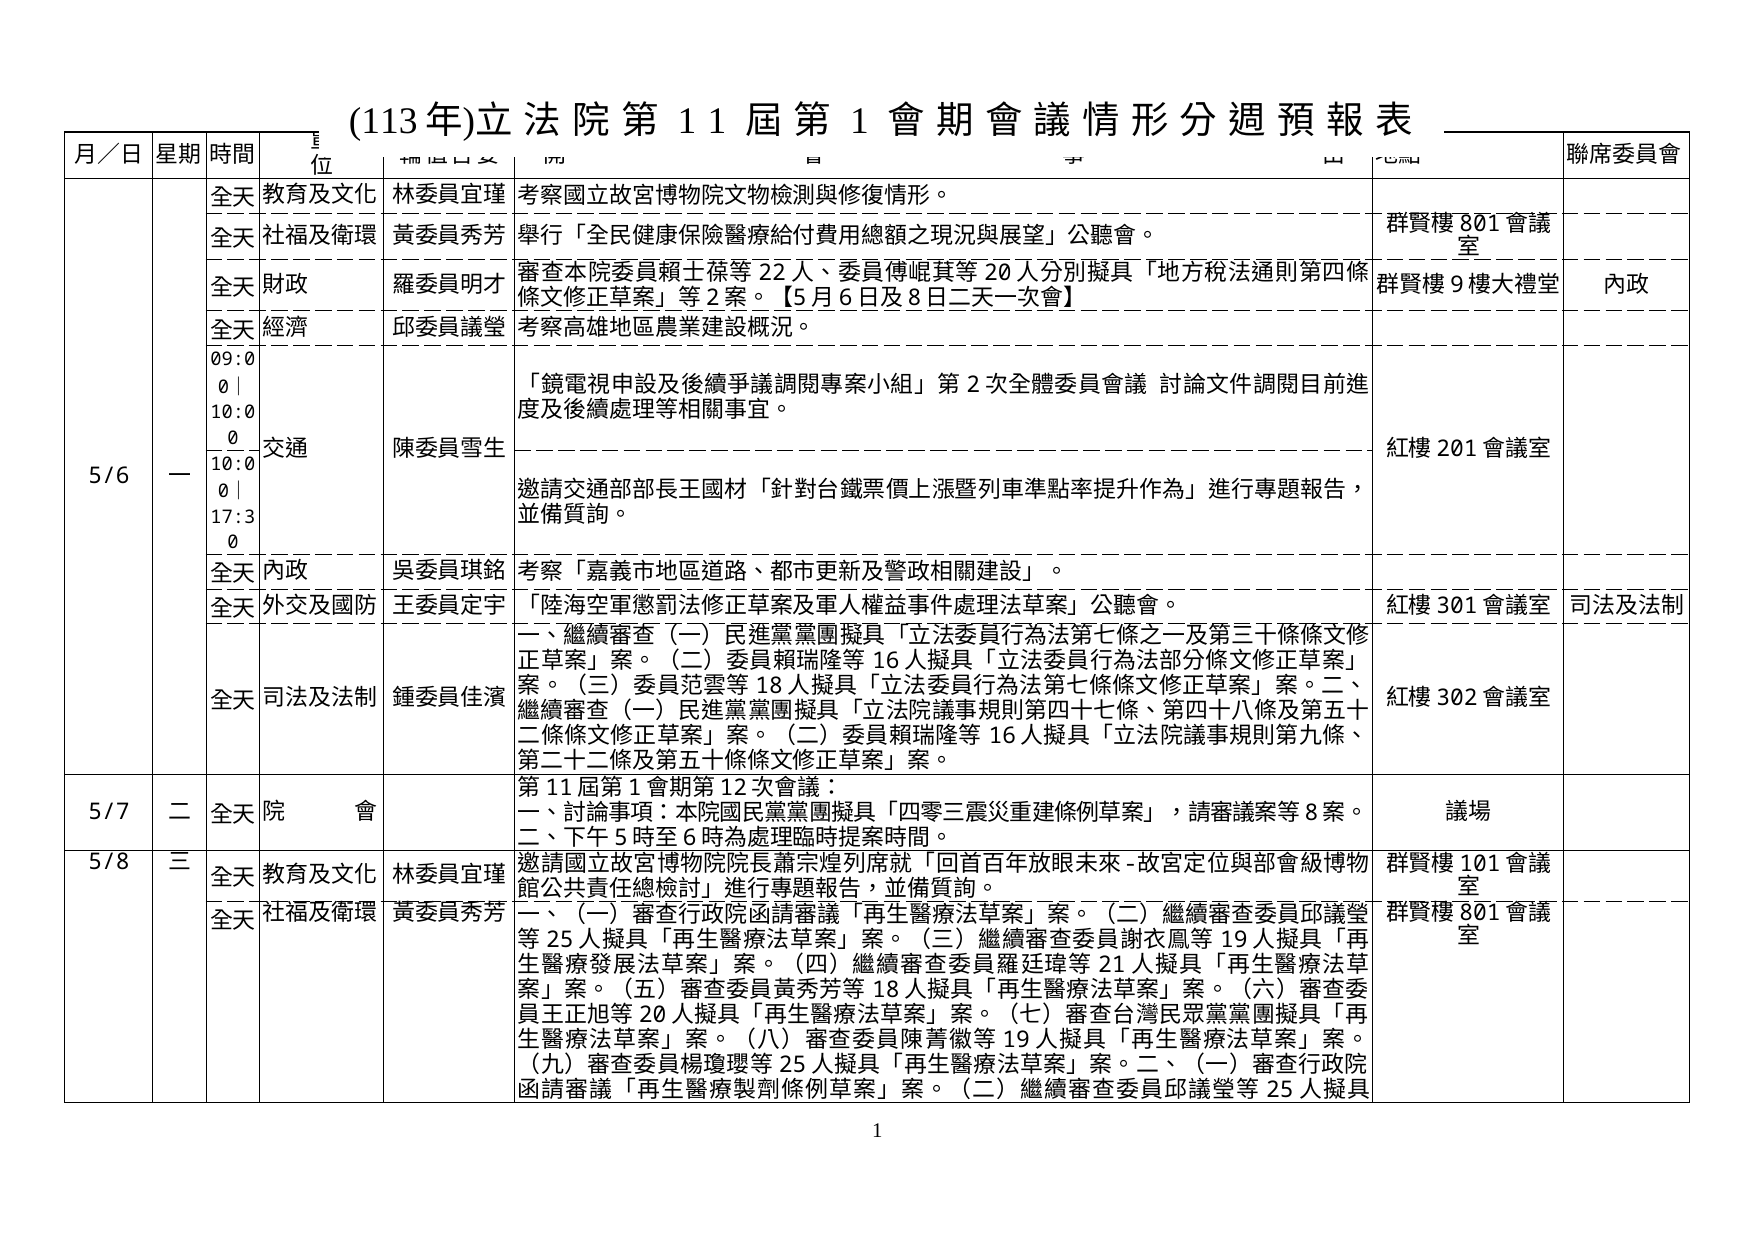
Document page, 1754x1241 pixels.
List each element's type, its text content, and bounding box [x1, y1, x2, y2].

table_cell 陳委員雪生 [384, 345, 514, 554]
table_cell 一、繼續審查（一）民進黨黨團擬具「立法委員行為法第七條之一及第三十條條文修正草案」案。（二）委員賴瑞隆等16人擬具「立法委員行為法部分條文修正草案」案。（三）委員范雲等18人擬具「立法委員行為法第七條條文修正草案」案。二、繼續審查（一）民進黨黨團擬具「立法院議事規則第四十七條、第四十八條及第五十二條條文修正草案」案。（二）委員賴瑞隆等16人擬具「立法院議事規則第九條、第二十二條及第五十條條文修正草案」案。 [515, 623, 1372, 774]
table_cell [1373, 554, 1563, 588]
table_cell 邀請國立故宮博物院院長蕭宗煌列席就「回首百年放眼未來-故宮定位與部會級博物館公共責任總檢討」進行專題報告，並備質詢。 [515, 851, 1372, 901]
table_cell 吳委員琪銘 [384, 554, 514, 588]
table_cell 全天 [207, 179, 259, 212]
table_cell 10:00｜17:30 [207, 450, 259, 554]
table_cell 內政 [1564, 259, 1689, 310]
table_cell 教育及文化 [260, 179, 383, 212]
table_cell [1564, 345, 1689, 554]
table_cell [1564, 851, 1689, 901]
table_cell 考察國立故宮博物院文物檢測與修復情形。 [515, 179, 1372, 212]
table_cell 紅樓302會議室 [1373, 623, 1563, 774]
table_cell 司法及法制 [260, 623, 383, 774]
table_cell 院 會 [260, 775, 383, 850]
table_cell 內政 [260, 554, 383, 588]
table_header 時間 [207, 133, 259, 178]
table_cell [1564, 213, 1689, 259]
table_cell 黃委員秀芳 [384, 901, 514, 1102]
table_cell 三 [153, 851, 206, 1102]
table_cell [1564, 775, 1689, 850]
table_cell 舉行「全民健康保險醫療給付費用總額之現況與展望」公聽會。 [515, 213, 1372, 259]
table_cell 一 [153, 179, 206, 774]
table_header 星期 [153, 133, 206, 178]
table_cell 群賢樓9樓大禮堂 [1373, 259, 1563, 310]
table_cell 林委員宜瑾 [384, 851, 514, 901]
table_cell 全天 [207, 259, 259, 310]
table_cell [1373, 179, 1563, 212]
table_cell 黃委員秀芳 [384, 213, 514, 259]
table_cell 「鏡電視申設及後續爭議調閱專案小組」第2次全體委員會議 討論文件調閱目前進度及後續處理等相關事宜。 [515, 345, 1372, 449]
table_cell 王委員定宇 [384, 589, 514, 623]
table_cell [1564, 310, 1689, 345]
table_cell 社福及衛環 [260, 213, 383, 259]
table_cell 全天 [207, 901, 259, 1102]
table_header [384, 157, 514, 178]
table_cell 教育及文化 [260, 851, 383, 901]
text (113年)立法院第11屆第1會期會議情形分週預報表 [334, 90, 1429, 144]
table_cell 交通 [260, 345, 383, 554]
table_header [515, 157, 1372, 178]
table_cell 財政 [260, 259, 383, 310]
table_cell 全天 [207, 213, 259, 259]
table_cell 司法及法制 [1564, 589, 1689, 623]
table_cell 羅委員明才 [384, 259, 514, 310]
table_cell [384, 775, 514, 850]
table_cell 「陸海空軍懲罰法修正草案及軍人權益事件處理法草案」公聽會。 [515, 589, 1372, 623]
table_cell 全天 [207, 589, 259, 623]
table_cell 全天 [207, 554, 259, 588]
table_cell 5/7 [65, 775, 152, 850]
table_cell 5/6 [65, 179, 152, 774]
table_cell 邀請交通部部長王國材「針對台鐵票價上漲暨列車準點率提升作為」進行專題報告，並備質詢。 [515, 450, 1372, 554]
table_cell [1564, 554, 1689, 588]
table_header 單 位 [260, 133, 383, 178]
table_cell 邱委員議瑩 [384, 310, 514, 345]
table_cell 09:00｜10:00 [207, 345, 259, 449]
table_cell 考察高雄地區農業建設概況。 [515, 310, 1372, 345]
table_cell 紅樓201會議室 [1373, 345, 1563, 554]
table_cell 審查本院委員賴士葆等22人、委員傅崐萁等20人分別擬具「地方稅法通則第四條條文修正草案」等2案。【5月6日及8日二天一次會】 [515, 259, 1372, 310]
table_cell 議場 [1373, 775, 1563, 850]
table_cell [1373, 310, 1563, 345]
table_cell 第11屆第1會期第12次會議： 一、討論事項：本院國民黨黨團擬具「四零三震災重建條例草案」，請審議案等8案。 二、下午5時至6時為處理臨時提案時間。 [515, 775, 1372, 850]
table_cell 5/8 [65, 851, 152, 1102]
table_cell 全天 [207, 775, 259, 850]
table_cell 林委員宜瑾 [384, 179, 514, 212]
table_cell [1564, 623, 1689, 774]
table_cell 外交及國防 [260, 589, 383, 623]
table_header 地點 [1373, 133, 1563, 178]
table_cell 經濟 [260, 310, 383, 345]
table_cell [1564, 179, 1689, 212]
table_cell 全天 [207, 623, 259, 774]
table_cell 考察「嘉義市地區道路、都市更新及警政相關建設」。 [515, 554, 1372, 588]
table_cell 群賢樓101會議室 [1373, 851, 1563, 901]
table_cell 一、（一）審查行政院函請審議「再生醫療法草案」案。（二）繼續審查委員邱議瑩等25人擬具「再生醫療法草案」案。（三）繼續審查委員謝衣鳯等19人擬具「再生醫療發展法草案」案。（四）繼續審查委員羅廷瑋等21人擬具「再生醫療法草案」案。（五）審查委員黃秀芳等18人擬具「再生醫療法草案」案。（六）審查委員王正旭等20人擬具「再生醫療法草案」案。（七）審查台灣民眾黨黨團擬具「再生醫療法草案」案。（八）審查委員陳菁徽等19人擬具「再生醫療法草案」案。（九）審查委員楊瓊瓔等25人擬具「再生醫療法草案」案。二、（一）審查行政院函請審議「再生醫療製劑條例草案」案。（二）繼續審查委員邱議瑩等25人擬具 [515, 901, 1372, 1102]
table_cell 群賢樓801會議室 [1373, 901, 1563, 1102]
table_header 聯席委員會 [1564, 133, 1689, 178]
table_cell 全天 [207, 851, 259, 901]
table_cell 社福及衛環 [260, 901, 383, 1102]
table_cell 全天 [207, 310, 259, 345]
table_header 月／日 [65, 133, 152, 178]
table_cell 二 [153, 775, 206, 850]
table_cell [1564, 901, 1689, 1102]
table_cell 群賢樓801會議室 [1373, 213, 1563, 259]
table_cell 紅樓301會議室 [1373, 589, 1563, 623]
table_cell 鍾委員佳濱 [384, 623, 514, 774]
